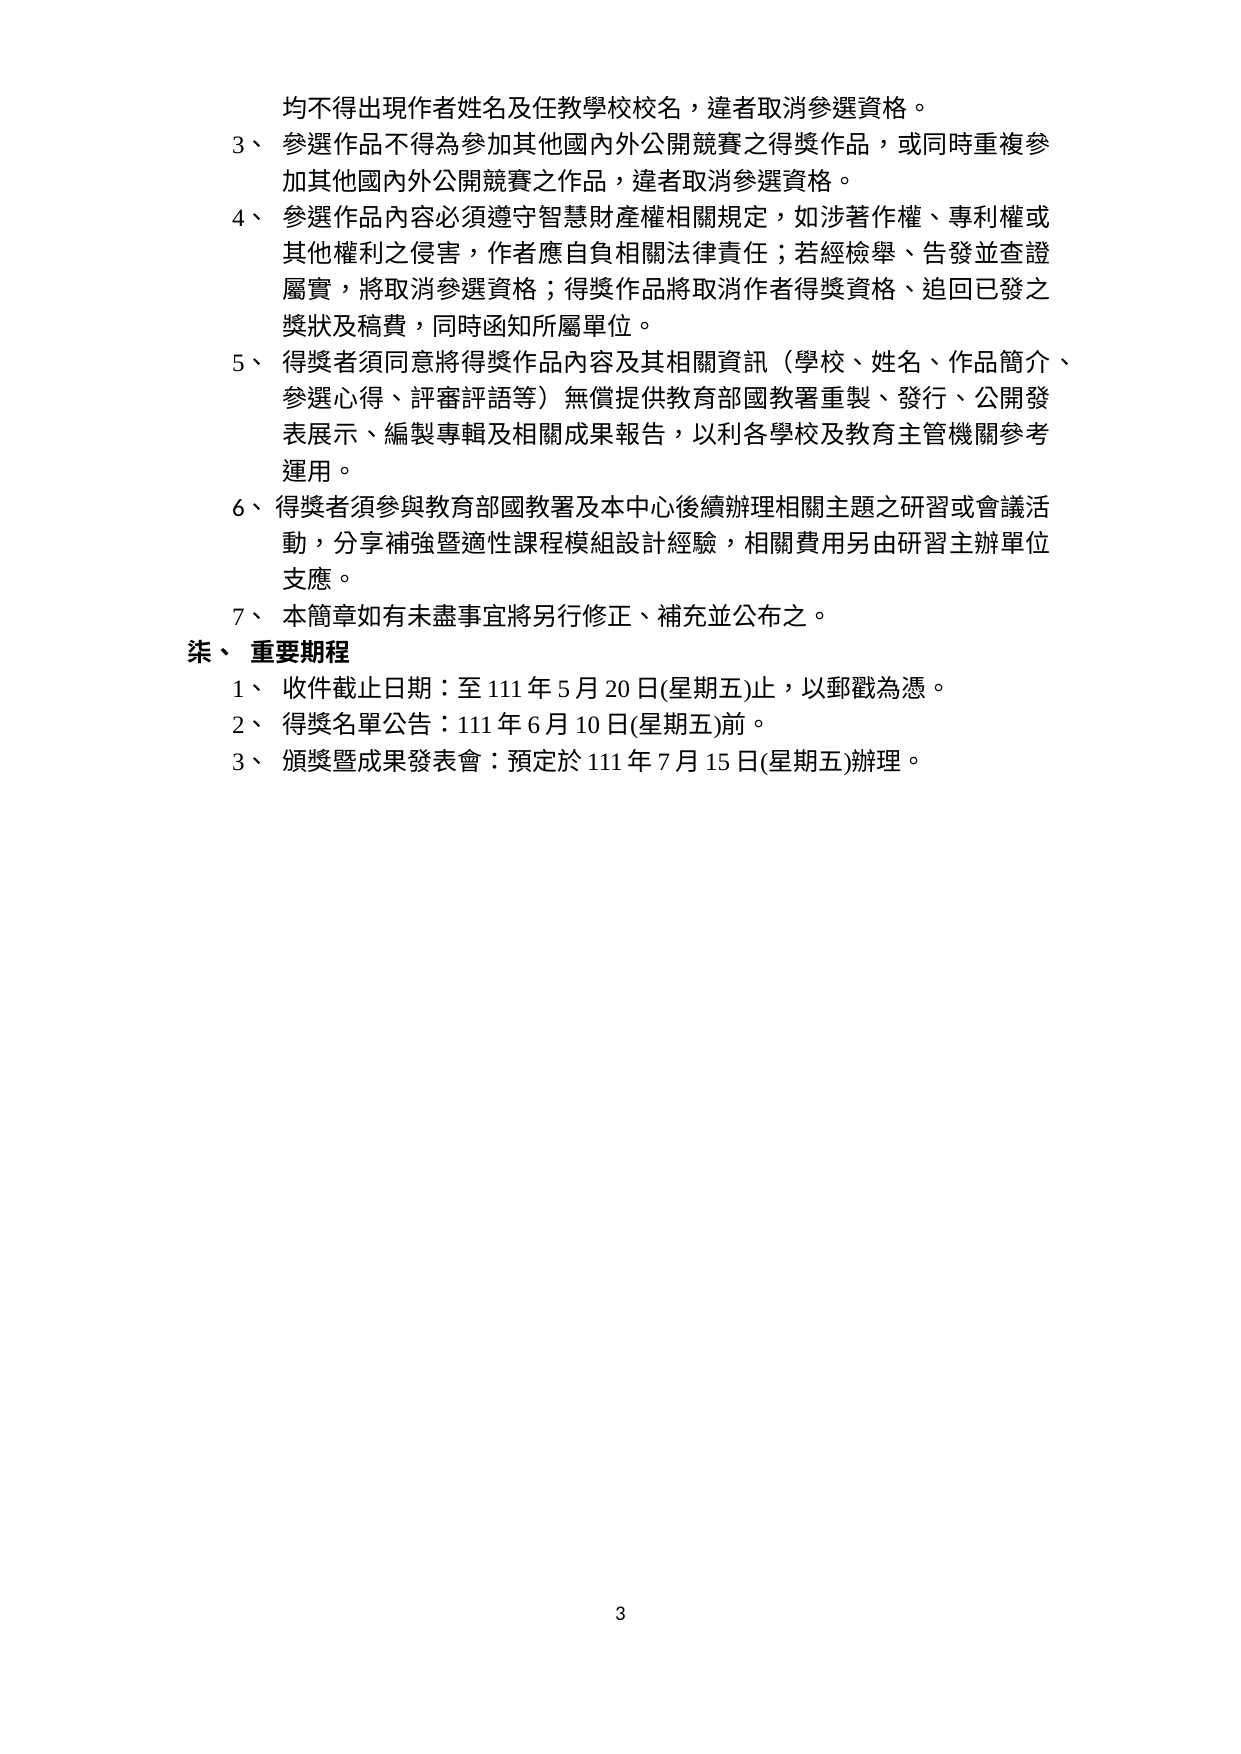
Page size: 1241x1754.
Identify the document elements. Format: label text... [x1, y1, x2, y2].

list 得獎者須同意將得獎作品內容及其相關資訊（學校、姓名、作品簡介、參選心得、評審評語等）無償提供教育部國教署重製、發行、公開發表展示、編製專輯及相關成果報告，以利各學校及教育主管機關參考運用。 [232, 342, 1053, 487]
list 頒獎暨成果發表會：預定於111年7月15日(星期五)辦理。 [232, 741, 1053, 777]
list 重要期程 [187, 632, 1053, 669]
list 得獎名單公告：111年6月10日(星期五)前。 [232, 705, 1053, 741]
list 均不得出現作者姓名及任教學校校名，違者取消參選資格。 [232, 89, 1053, 125]
list 參選作品內容必須遵守智慧財產權相關規定，如涉著作權、專利權或其他權利之侵害，作者應自負相關法律責任；若經檢舉、告發並查證屬實，將取消參選資格；得獎作品將取消作者得獎資格、追回已發之獎狀及稿費，同時函知所屬單位。 [232, 197, 1053, 342]
list 參選作品不得為參加其他國內外公開競賽之得獎作品，或同時重複參加其他國內外公開競賽之作品，違者取消參選資格。 [232, 125, 1053, 197]
list 本簡章如有未盡事宜將另行修正、補充並公布之。 [232, 596, 1053, 632]
list 收件截止日期：至111年5月20日(星期五)止，以郵戳為憑。 [232, 669, 1053, 705]
list 得獎者須參與教育部國教署及本中心後續辦理相關主題之研習或會議活動，分享補強暨適性課程模組設計經驗，相關費用另由研習主辦單位支應。 [232, 487, 1053, 596]
